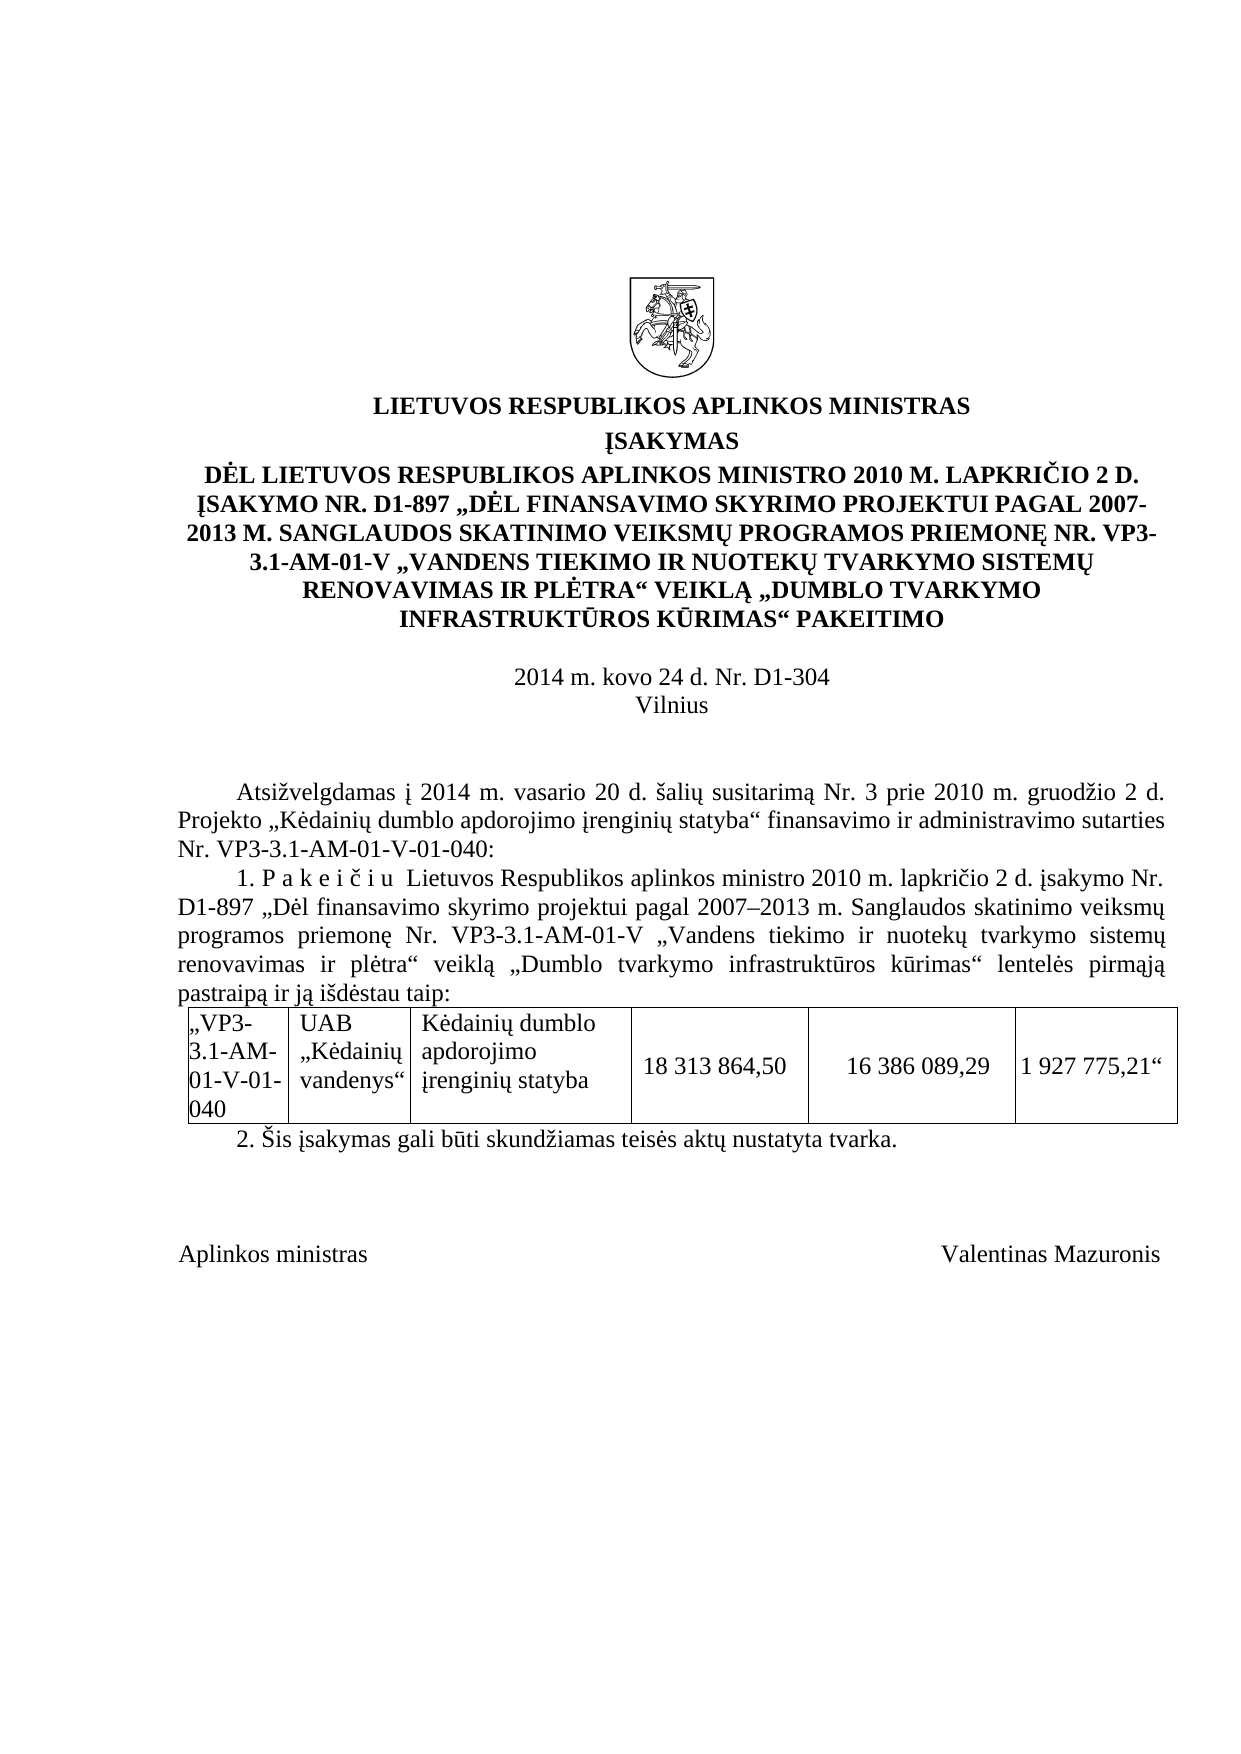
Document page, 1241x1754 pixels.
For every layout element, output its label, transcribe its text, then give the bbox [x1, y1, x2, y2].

text ĮSAKYMAS [177, 426, 1166, 454]
text 1. P a k e i č i u Lietuvos Respublikos aplinkos ministro 2010 m. lapkričio 2 d. įsakymo Nr. D1-897 „Dėl finansavimo skyrimo projektui pagal 2007–2013 m. Sanglaudos skatinimo veiksmų programos priemonę Nr. VP3-3.1-AM-01-V „Vandens tiekimo ir nuotekų tvarkymo sistemų renovavimas ir plėtra“ veiklą „Dumblo tvarkymo infrastruktūros kūrimas“ lentelės pirmąją pastraipą ir ją išdėstau taip: [177, 863, 1166, 1007]
text 2. Šis įsakymas gali būti skundžiamas teisės aktų nustatyta tvarka. [177, 1124, 1166, 1152]
table_header 1 927 775,21“ [1016, 1008, 1177, 1123]
table_header 16 386 089,29 [809, 1008, 1015, 1123]
table_header UAB „Kėdainių vandenys“ [289, 1008, 410, 1123]
table_header 18 313 864,50 [632, 1008, 808, 1123]
text DĖL LIETUVOS RESPUBLIKOS APLINKOS MINISTRO 2010 M. LAPKRIČIO 2 D. ĮSAKYMO NR. D1-897 „DĖL FINANSAVIMO SKYRIMO PROJEKTUI PAGAL 2007-2013 M. SANGLAUDOS SKATINIMO VEIKSMŲ PROGRAMOS PRIEMONĘ NR. VP3-3.1-AM-01-V „VANDENS TIEKIMO IR NUOTEKŲ TVARKYMO SISTEMŲ RENOVAVIMAS IR PLĖTRA“ VEIKLĄ „DUMBLO TVARKYMO INFRASTRUKTŪROS KŪRIMAS“ PAKEITIMO [177, 460, 1166, 633]
table_header Kėdainių dumblo apdorojimo įrenginių statyba [411, 1008, 631, 1123]
text 2014 m. kovo 24 d. Nr. D1-304 [177, 662, 1166, 690]
text Vilnius [177, 690, 1166, 748]
text LIETUVOS RESPUBLIKOS APLINKOS MINISTRAS [177, 391, 1166, 420]
text Atsižvelgdamas į 2014 m. vasario 20 d. šalių susitarimą Nr. 3 prie 2010 m. gruodžio 2 d. Projekto „Kėdainių dumblo apdorojimo įrenginių statyba“ finansavimo ir administravimo sutarties Nr. VP3-3.1-AM-01-V-01-040: [177, 777, 1166, 863]
table_header „VP3-3.1-AM-01-V-01-040 [189, 1008, 288, 1123]
text Aplinkos ministras Valentinas Mazuronis [178, 1239, 1163, 1267]
